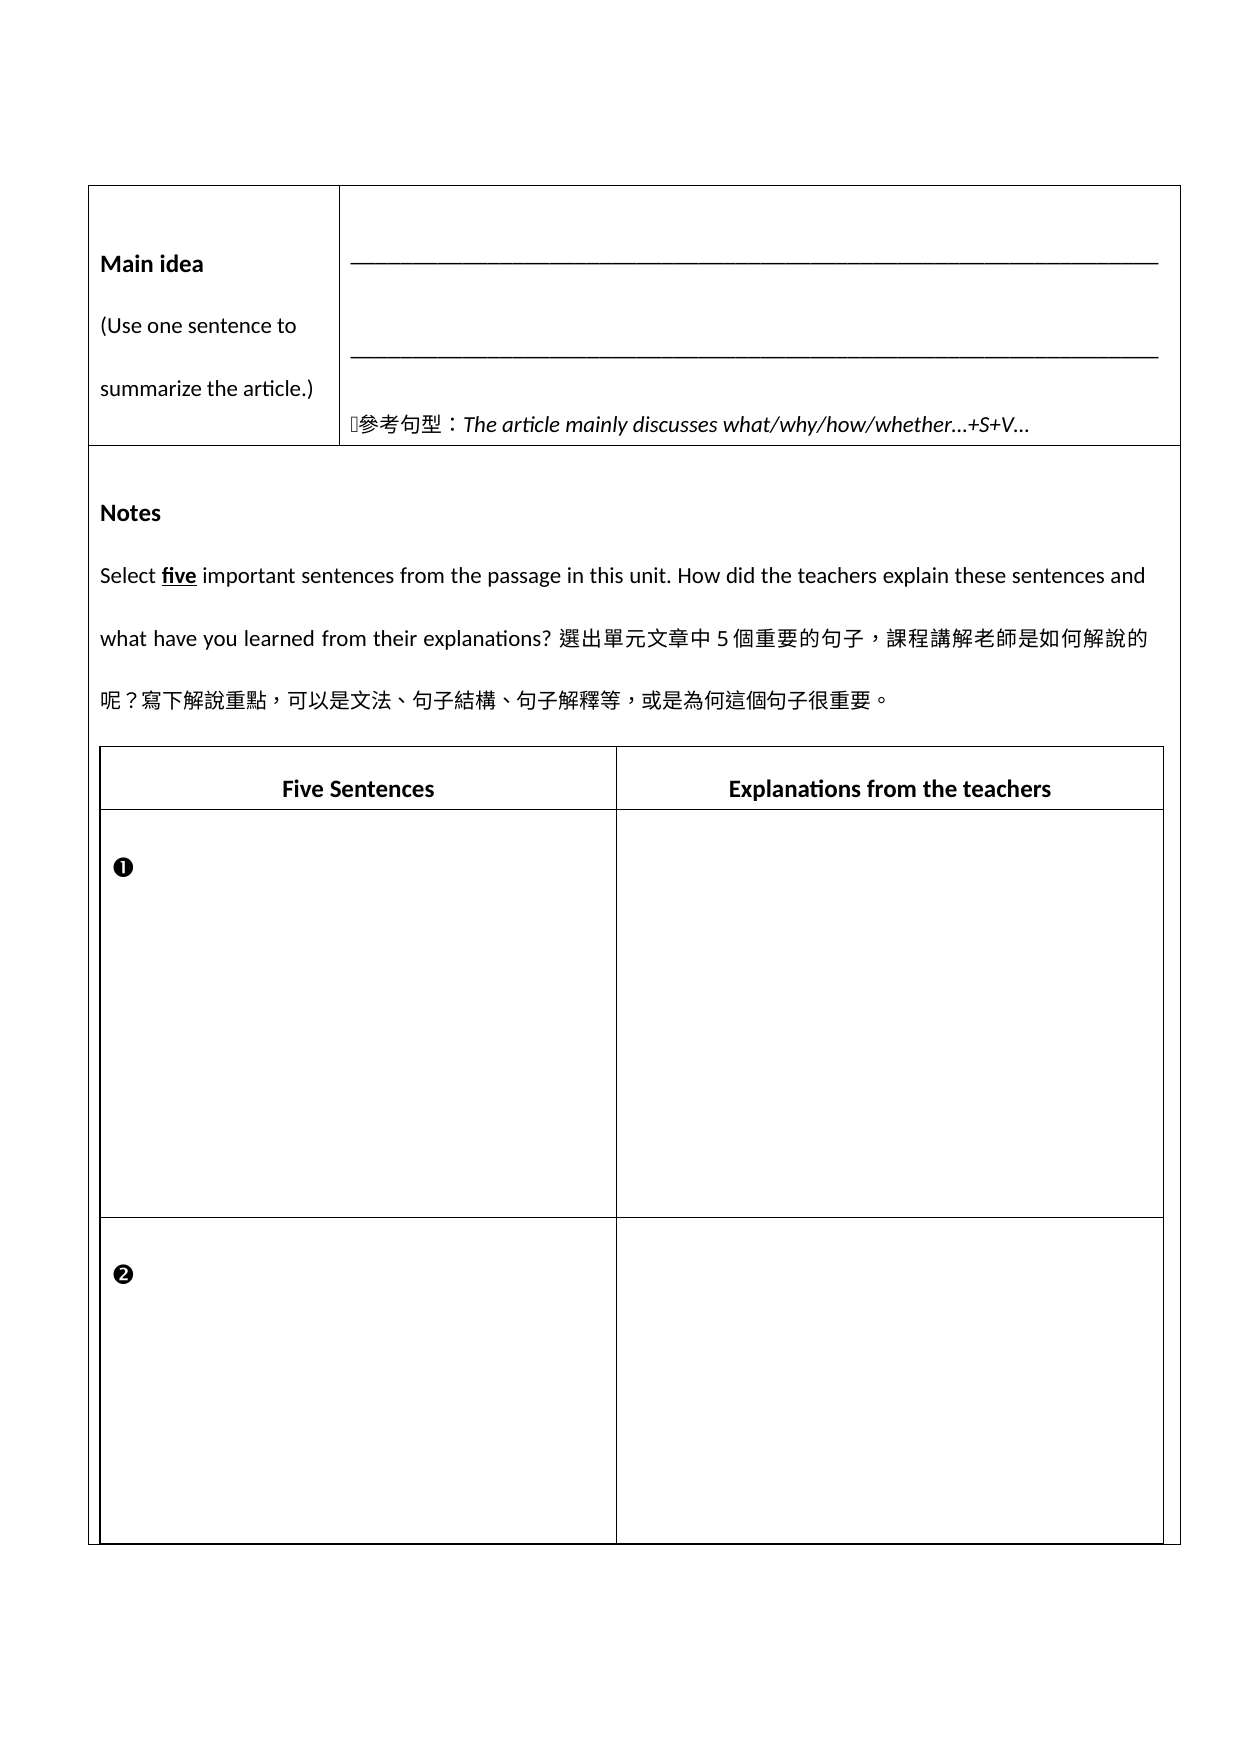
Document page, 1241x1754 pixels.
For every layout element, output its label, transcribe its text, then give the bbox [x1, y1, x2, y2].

table_cell [617, 1218, 1163, 1543]
table_cell  [101, 810, 616, 1217]
table_cell Notes Select five important sentences from the passage in this unit. How did the teachers explain these sentences and what have you learned from their explanations? 選出單元文章中5個重要的句子，課程講解老師是如何解說的呢？寫下解說重點，可以是文法、句子結構、句子解釋等，或是為何這個句子很重要。 [89, 446, 1180, 1544]
table_header Explanations from the teachers [617, 747, 1163, 809]
table_header Five Sentences [101, 747, 616, 809]
table_cell _________________________________________________________________ _________________________________________________________________ 參考句型：The article mainly discusses what/why/how/whether…+S+V… [340, 186, 1180, 445]
table_cell  [101, 1218, 616, 1543]
table_cell Main idea (Use one sentence to summarize the article.) [89, 186, 339, 445]
table_cell [617, 810, 1163, 1217]
